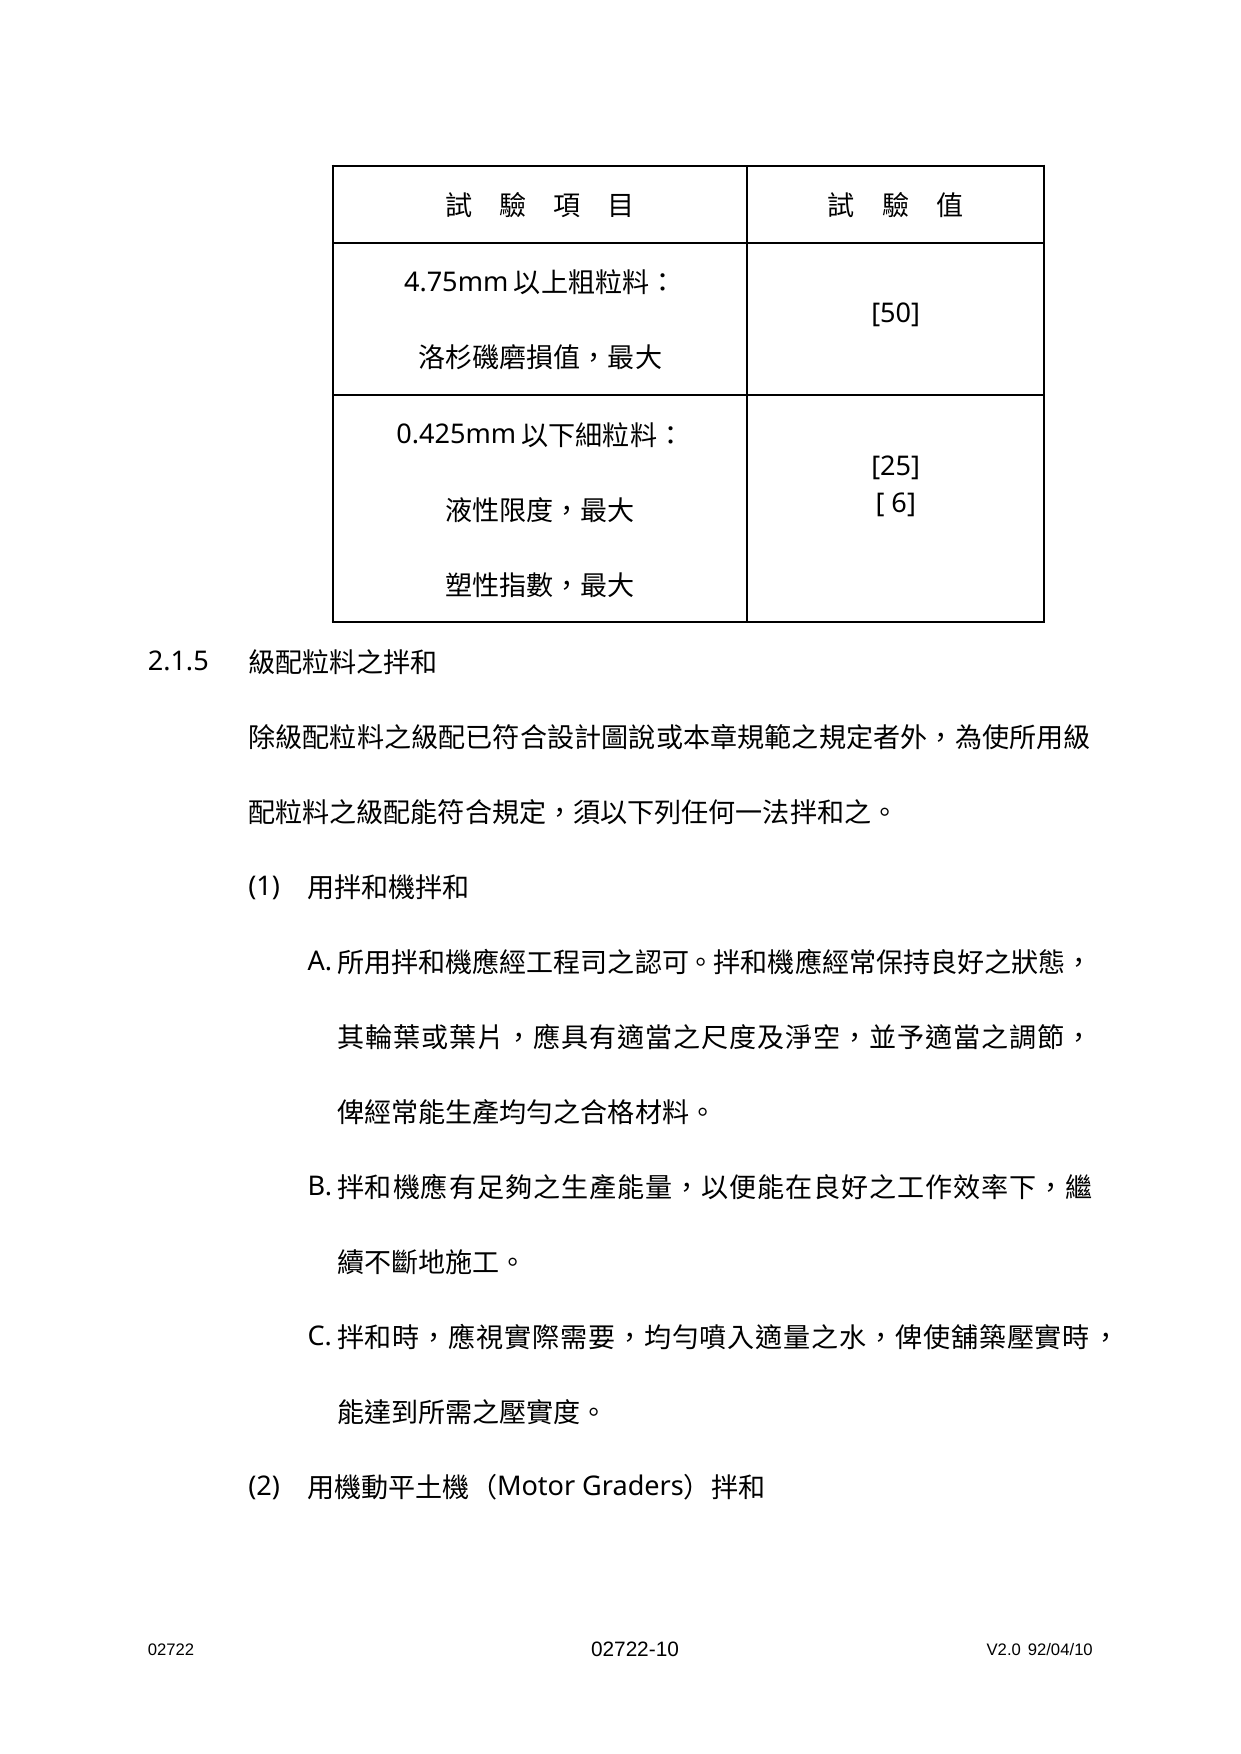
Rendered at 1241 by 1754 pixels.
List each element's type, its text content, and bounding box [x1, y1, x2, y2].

text (1) 用拌和機拌和 [248, 848, 1092, 923]
table_cell 0.425mm以下細粒料： 液性限度，最大 塑性指數，最大 [334, 396, 746, 621]
text 除級配粒料之級配已符合設計圖說或本章規範之規定者外，為使所用級配粒料之級配能符合規定，須以下列任何一法拌和之。 [248, 698, 1092, 848]
text A. 所用拌和機應經工程司之認可。拌和機應經常保持良好之狀態，其輪葉或葉片，應具有適當之尺度及淨空，並予適當之調節，俾經常能生產均勻之合格材料。 [307, 923, 1092, 1148]
text (2) 用機動平土機（Motor Graders）拌和 [248, 1448, 1092, 1523]
text B. 拌和機應有足夠之生產能量，以便能在良好之工作效率下，繼續不斷地施工。 [307, 1148, 1092, 1298]
text C. 拌和時，應視實際需要，均勻噴入適量之水，俾使舖築壓實時，能達到所需之壓實度。 [307, 1298, 1092, 1448]
table_cell [50] [748, 244, 1043, 394]
text 2.1.5 級配粒料之拌和 [148, 623, 1092, 698]
table_cell 試 驗 值 [748, 167, 1043, 242]
table_cell 4.75mm以上粗粒料： 洛杉磯磨損值，最大 [334, 244, 746, 394]
table_cell 試 驗 項 目 [334, 167, 746, 242]
table_cell [25] [ 6] [748, 396, 1043, 621]
